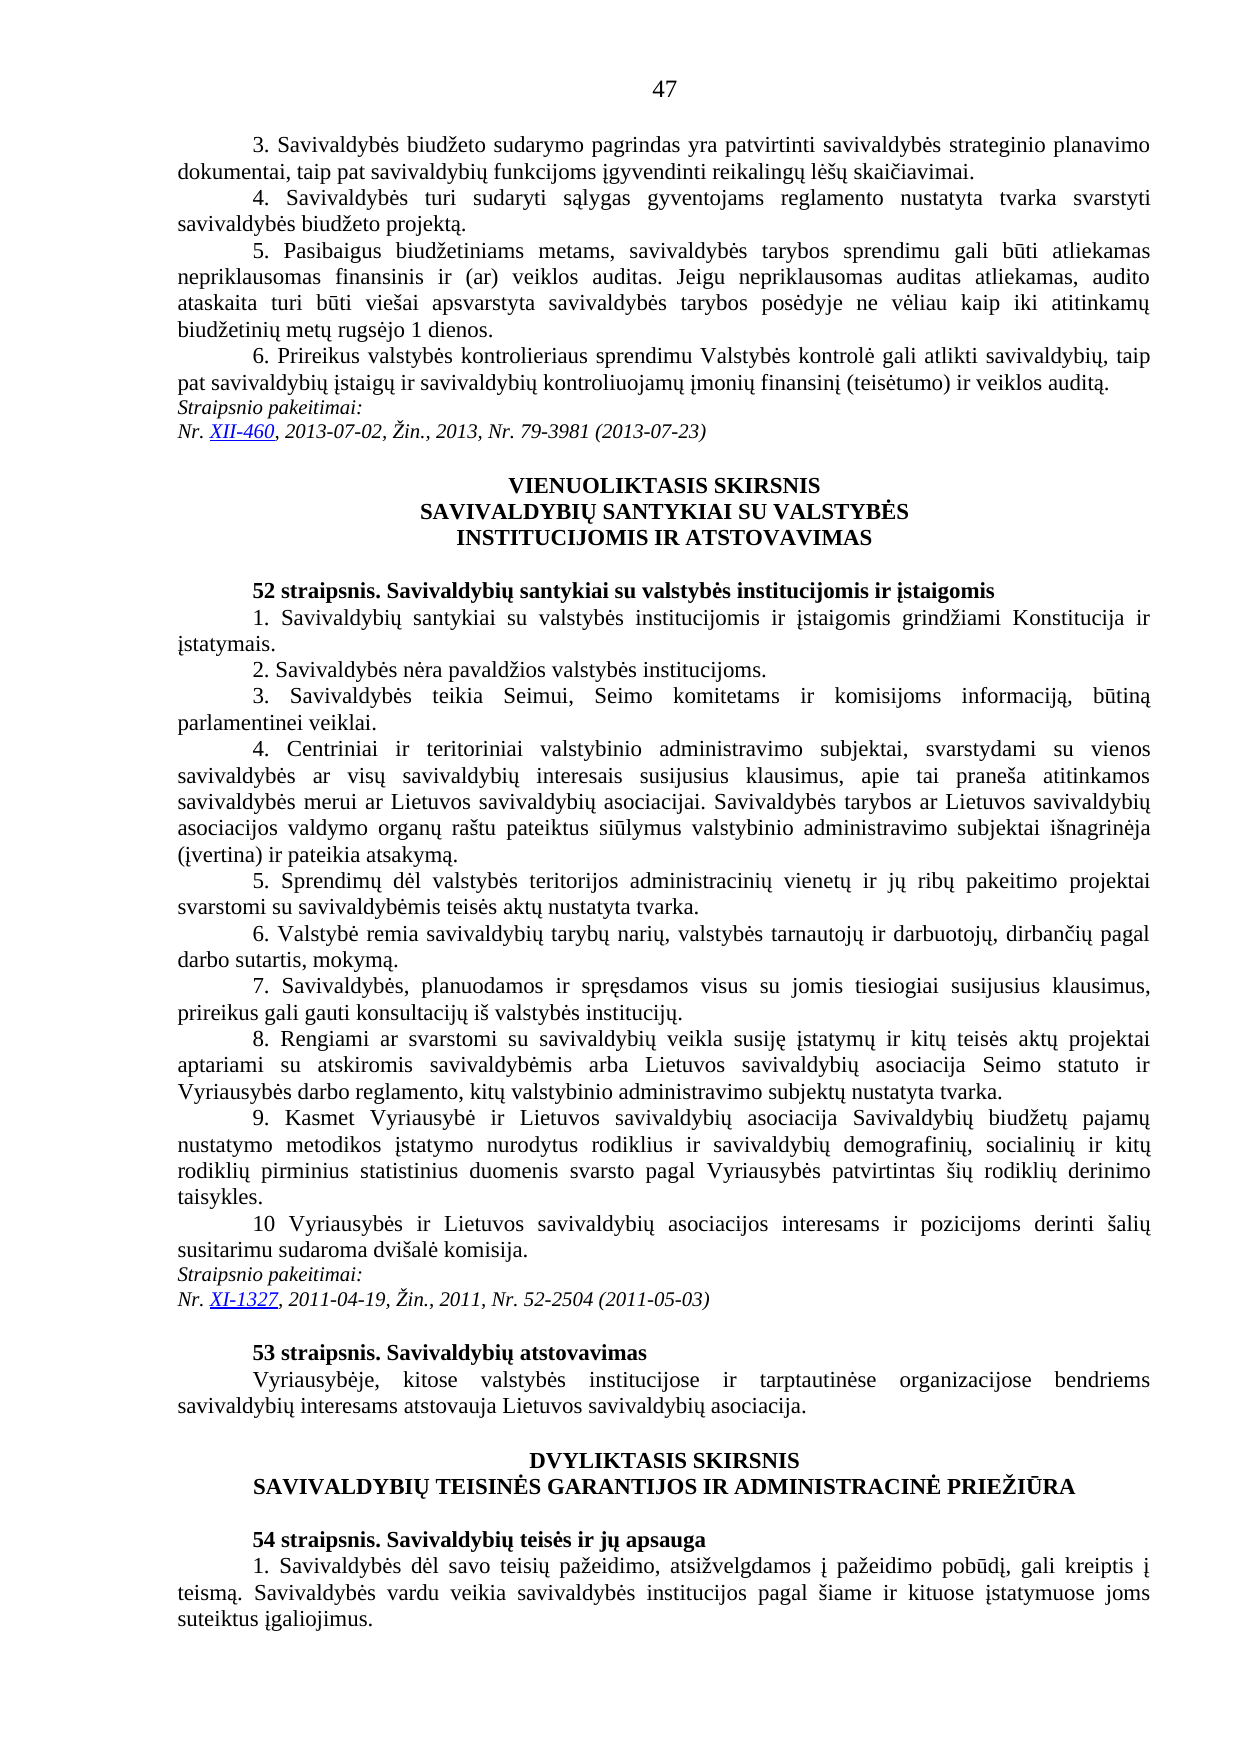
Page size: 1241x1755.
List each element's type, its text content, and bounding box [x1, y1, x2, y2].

text 8. Rengiami ar svarstomi su savivaldybių veikla susiję įstatymų ir kitų teisės aktų projektai aptariami su atskiromis savivaldybėmis arba Lietuvos savivaldybių asociacija Seimo statuto ir Vyriausybės darbo reglamento, kitų valstybinio administravimo subjektų nustatyta tvarka. [177, 1025, 1152, 1104]
text 54 straipsnis. Savivaldybių teisės ir jų apsauga [177, 1526, 1152, 1552]
text Vyriausybėje, kitose valstybės institucijose ir tarptautinėse organizacijose bendriems savivaldybių interesams atstovauja Lietuvos savivaldybių asociacija. [177, 1366, 1152, 1418]
text 4. Savivaldybės turi sudaryti sąlygas gyventojams reglamento nustatyta tvarka svarstyti savivaldybės biudžeto projektą. [177, 184, 1152, 237]
text 2. Savivaldybės nėra pavaldžios valstybės institucijoms. [177, 656, 1152, 683]
text 5. Sprendimų dėl valstybės teritorijos administracinių vienetų ir jų ribų pakeitimo projektai svarstomi su savivaldybėmis teisės aktų nustatyta tvarka. [177, 867, 1152, 920]
subtitle INSTITUCIJOMIS IR ATSTOVAVIMAS [177, 524, 1152, 551]
text 1. Savivaldybių santykiai su valstybės institucijomis ir įstaigomis grindžiami Konstitucija ir įstatymais. [177, 603, 1152, 656]
text DVYLIKTASIS SKIRSNIS [177, 1447, 1152, 1473]
text SAVIVALDYBIŲ TEISINĖS GARANTIJOS IR ADMINISTRACINĖ PRIEŽIŪRA [177, 1473, 1152, 1500]
text 4. Centriniai ir teritoriniai valstybinio administravimo subjektai, svarstydami su vienos savivaldybės ar visų savivaldybių interesais susijusius klausimus, apie tai praneša atitinkamos savivaldybės merui ar Lietuvos savivaldybių asociacijai. Savivaldybės tarybos ar Lietuvos savivaldybių asociacijos valdymo organų raštu pateiktus siūlymus valstybinio administravimo subjektai išnagrinėja (įvertina) ir pateikia atsakymą. [177, 735, 1152, 867]
text 10 Vyriausybės ir Lietuvos savivaldybių asociacijos interesams ir pozicijoms derinti šalių susitarimu sudaroma dvišalė komisija. [177, 1210, 1152, 1262]
text 53 straipsnis. Savivaldybių atstovavimas [177, 1339, 1152, 1366]
text VIENUOLIKTASIS SKIRSNIS [177, 472, 1152, 498]
text Straipsnio pakeitimai: [177, 395, 1152, 419]
text Nr. XII-460, 2013-07-02, Žin., 2013, Nr. 79-3981 (2013-07-23) [177, 419, 1152, 443]
text Nr. XI-1327, 2011-04-19, Žin., 2011, Nr. 52-2504 (2011-05-03) [177, 1286, 1152, 1311]
text 3. Savivaldybės teikia Seimui, Seimo komitetams ir komisijoms informaciją, būtiną parlamentinei veiklai. [177, 683, 1152, 735]
text 6. Prireikus valstybės kontrolieriaus sprendimu Valstybės kontrolė gali atlikti savivaldybių, taip pat savivaldybių įstaigų ir savivaldybių kontroliuojamų įmonių finansinį (teisėtumo) ir veiklos auditą. [177, 342, 1152, 395]
text 9. Kasmet Vyriausybė ir Lietuvos savivaldybių asociacija Savivaldybių biudžetų pajamų nustatymo metodikos įstatymo nurodytus rodiklius ir savivaldybių demografinių, socialinių ir kitų rodiklių pirminius statistinius duomenis svarsto pagal Vyriausybės patvirtintas šių rodiklių derinimo taisykles. [177, 1104, 1152, 1210]
subtitle SAVIVALDYBIŲ SANTYKIAI SU VALSTYBĖS [177, 498, 1152, 524]
text 1. Savivaldybės dėl savo teisių pažeidimo, atsižvelgdamos į pažeidimo pobūdį, gali kreiptis į teismą. Savivaldybės vardu veikia savivaldybės institucijos pagal šiame ir kituose įstatymuose joms suteiktus įgaliojimus. [177, 1552, 1152, 1632]
text Straipsnio pakeitimai: [177, 1262, 1152, 1286]
text 6. Valstybė remia savivaldybių tarybų narių, valstybės tarnautojų ir darbuotojų, dirbančių pagal darbo sutartis, mokymą. [177, 920, 1152, 972]
text 52 straipsnis. Savivaldybių santykiai su valstybės institucijomis ir įstaigomis [177, 577, 1152, 603]
text 3. Savivaldybės biudžeto sudarymo pagrindas yra patvirtinti savivaldybės strateginio planavimo dokumentai, taip pat savivaldybių funkcijoms įgyvendinti reikalingų lėšų skaičiavimai. [177, 131, 1152, 184]
text 7. Savivaldybės, planuodamos ir spręsdamos visus su jomis tiesiogiai susijusius klausimus, prireikus gali gauti konsultacijų iš valstybės institucijų. [177, 972, 1152, 1025]
text 5. Pasibaigus biudžetiniams metams, savivaldybės tarybos sprendimu gali būti atliekamas nepriklausomas finansinis ir (ar) veiklos auditas. Jeigu nepriklausomas auditas atliekamas, audito ataskaita turi būti viešai apsvarstyta savivaldybės tarybos posėdyje ne vėliau kaip iki atitinkamų biudžetinių metų rugsėjo 1 dienos. [177, 237, 1152, 342]
